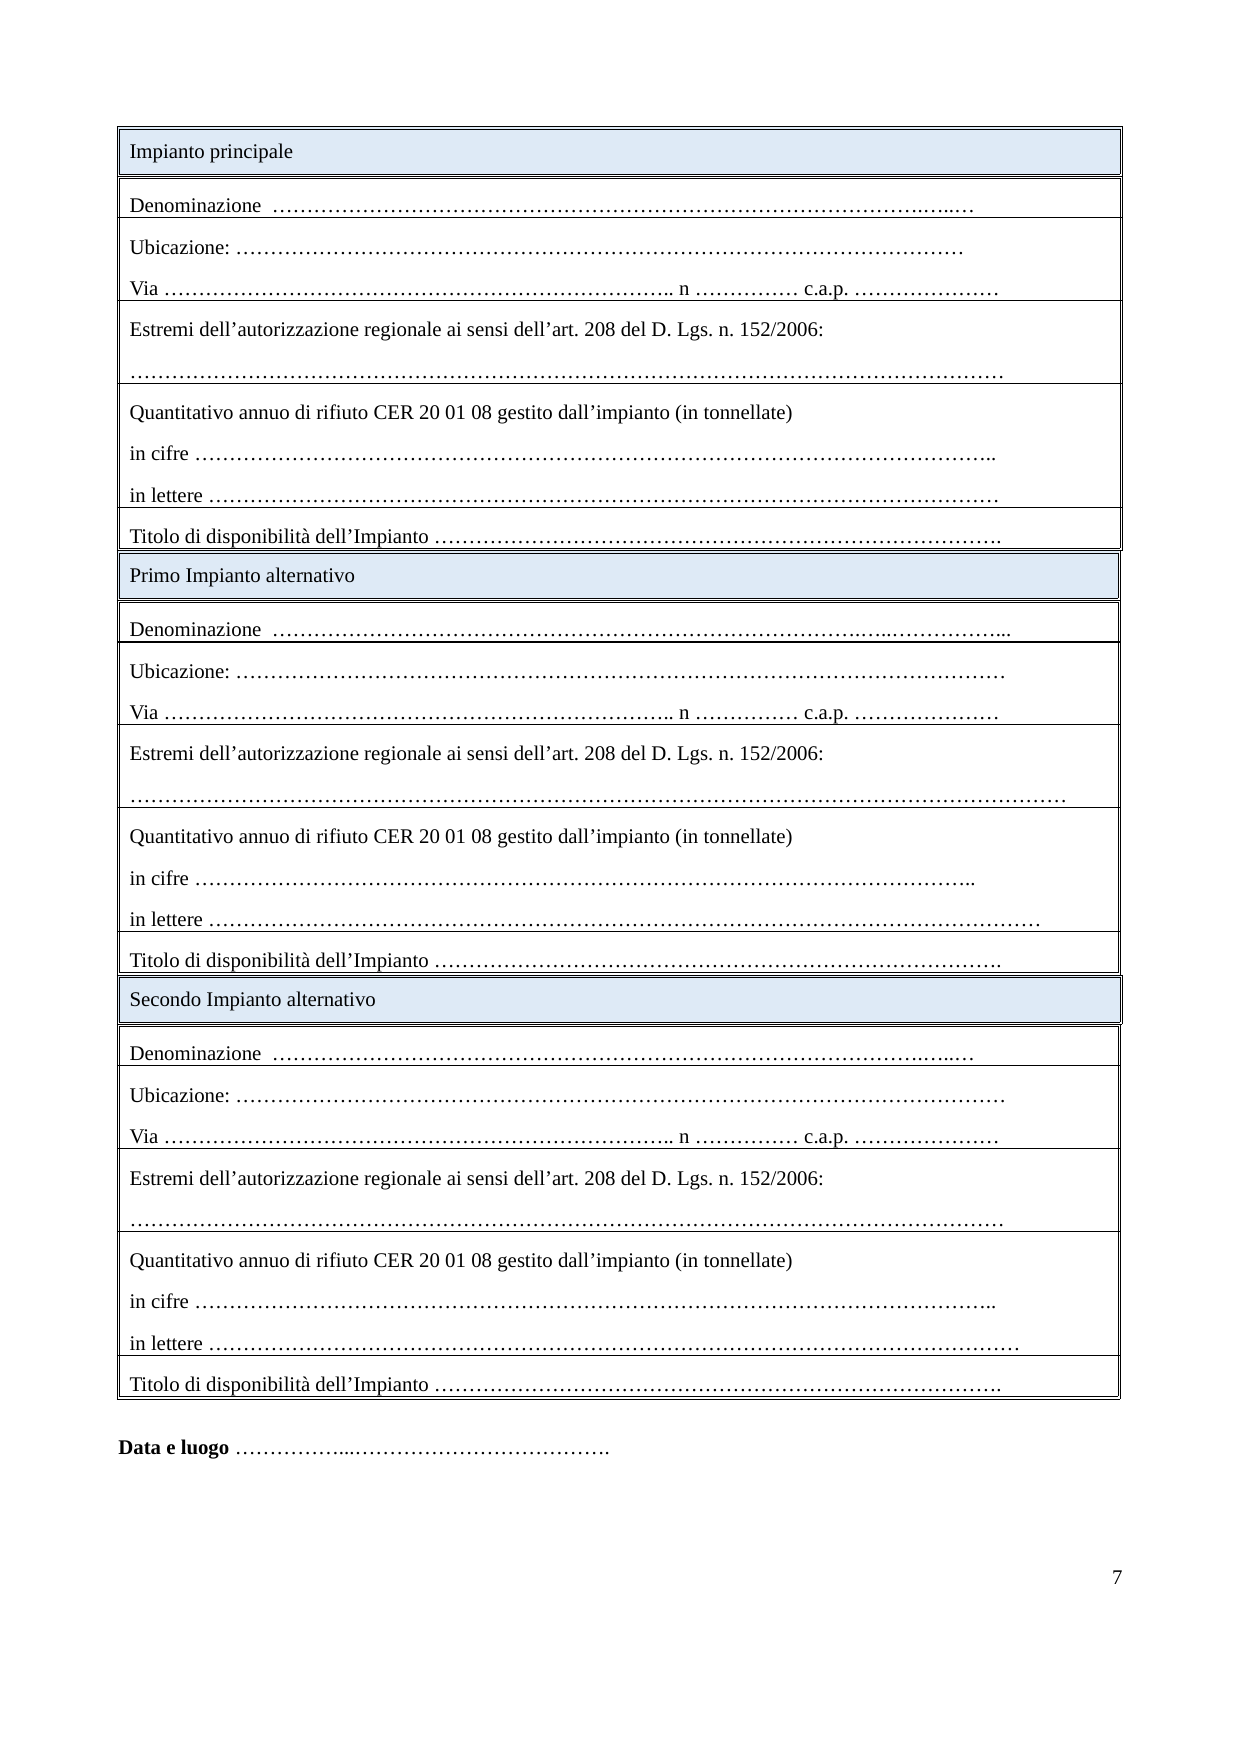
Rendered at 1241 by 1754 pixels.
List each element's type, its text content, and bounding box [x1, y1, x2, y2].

table_cell in cifre …………………………………………………………………………………………………….. [120, 424, 1120, 465]
table_cell ……………………………………………………………………………………………………………… [120, 1190, 1118, 1231]
table_cell Titolo di disponibilità dell’Impianto ………………………………………………………………………. [120, 932, 1118, 972]
table_header Impianto principale [120, 130, 1120, 174]
table_header Denominazione ………………………………………………………………………….…..……………... [120, 603, 1118, 641]
table_header Secondo Impianto alternativo [120, 978, 1120, 1022]
table_cell Estremi dell’autorizzazione regionale ai sensi dell’art. 208 del D. Lgs. n. 152/2006: [120, 1149, 1118, 1189]
table_cell Via ……………………………………………………………….. n …………… c.a.p. ………………… [120, 683, 1118, 724]
table_header Denominazione ………………………………………………………………………………….…..… [120, 179, 1120, 217]
table_cell in lettere ………………………………………………………………………………………………………… [120, 890, 1118, 931]
table_header Denominazione ………………………………………………………………………………….…..… [120, 1027, 1118, 1065]
table_cell in lettere …………………………………………………………………………………………………… [120, 465, 1120, 507]
table_cell Ubicazione: ………………………………………………………………………………………………… [120, 1066, 1118, 1107]
table_cell Estremi dell’autorizzazione regionale ai sensi dell’art. 208 del D. Lgs. n. 152/2006: [120, 301, 1120, 341]
table_cell in cifre …………………………………………………………………………………………………….. [120, 1272, 1118, 1313]
table_cell Ubicazione: …………………………………………………………………………………………… [120, 218, 1120, 259]
table_header Primo Impianto alternativo [120, 554, 1118, 598]
table_cell Titolo di disponibilità dell’Impianto ………………………………………………………………………. [120, 1356, 1118, 1396]
table_cell ……………………………………………………………………………………………………………… [120, 341, 1120, 383]
table_cell Via ……………………………………………………………….. n …………… c.a.p. ………………… [120, 1107, 1118, 1148]
table_cell in lettere ……………………………………………………………………………………………………… [120, 1314, 1118, 1355]
table_cell Quantitativo annuo di rifiuto CER 20 01 08 gestito dall’impianto (in tonnellate) [120, 1232, 1118, 1272]
text Data e luogo ……………...………………………………. [118, 1435, 1122, 1459]
table_cell Ubicazione: ………………………………………………………………………………………………… [120, 643, 1118, 683]
table_cell Via ……………………………………………………………….. n …………… c.a.p. ………………… [120, 259, 1120, 300]
table_cell Estremi dell’autorizzazione regionale ai sensi dell’art. 208 del D. Lgs. n. 152/2006: [120, 725, 1118, 765]
table_cell Quantitativo annuo di rifiuto CER 20 01 08 gestito dall’impianto (in tonnellate) [120, 384, 1120, 424]
table_cell Titolo di disponibilità dell’Impianto ………………………………………………………………………. [120, 508, 1120, 548]
table_cell Quantitativo annuo di rifiuto CER 20 01 08 gestito dall’impianto (in tonnellate) [120, 808, 1118, 848]
table_cell in cifre ………………………………………………………………………………………………….. [120, 848, 1118, 889]
table_cell ……………………………………………………………………………………………………………………… [120, 765, 1118, 807]
